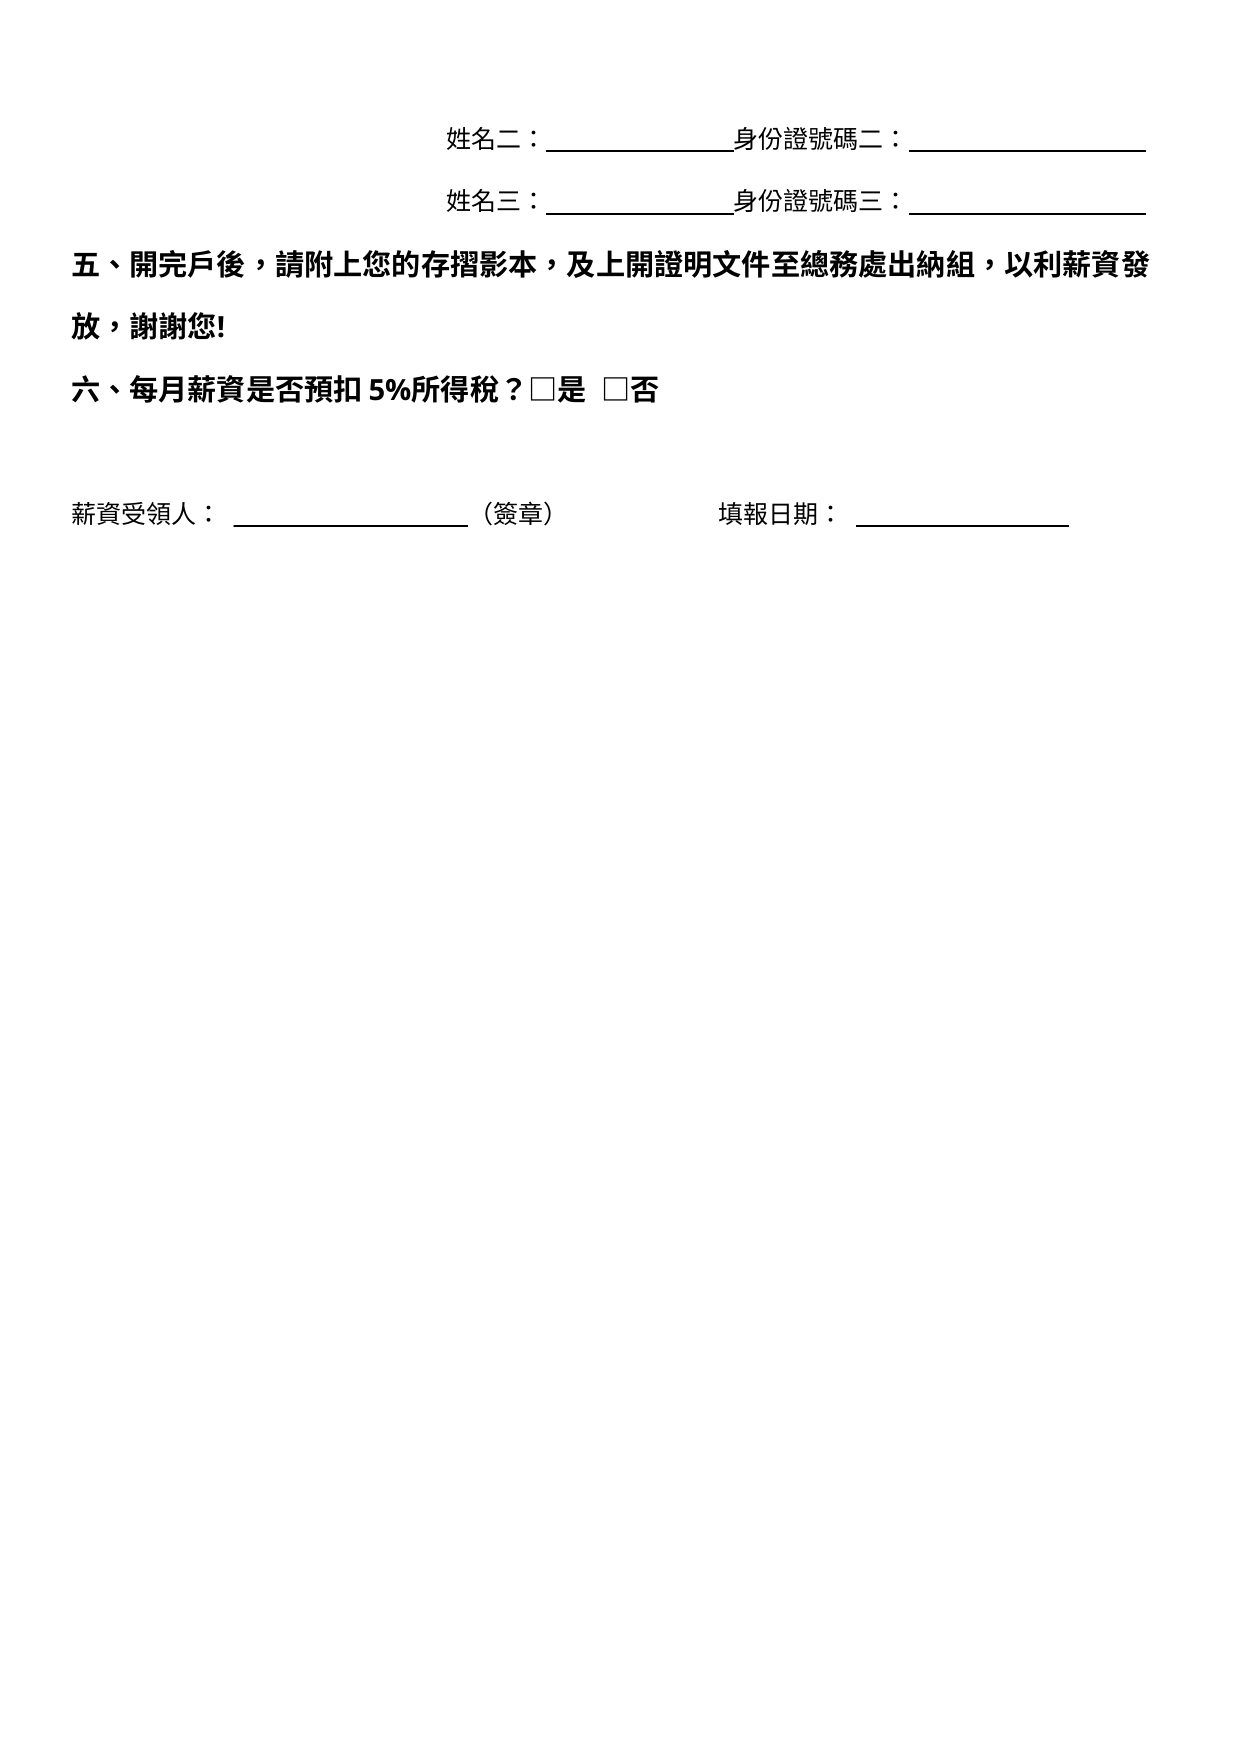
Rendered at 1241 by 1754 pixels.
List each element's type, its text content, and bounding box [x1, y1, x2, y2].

text 薪資受領人： ____________________ （簽章） 填報日期： [71, 471, 1169, 533]
text 姓名三： 身份證號碼三： [71, 158, 1169, 221]
text 五、開完戶後，請附上您的存摺影本，及上開證明文件至總務處出納組，以利薪資發放，謝謝您! [71, 221, 1169, 346]
text 姓名二： 身份證號碼二： [71, 96, 1169, 158]
text 六、每月薪資是否預扣5%所得稅？□是 □否 [71, 346, 1169, 408]
